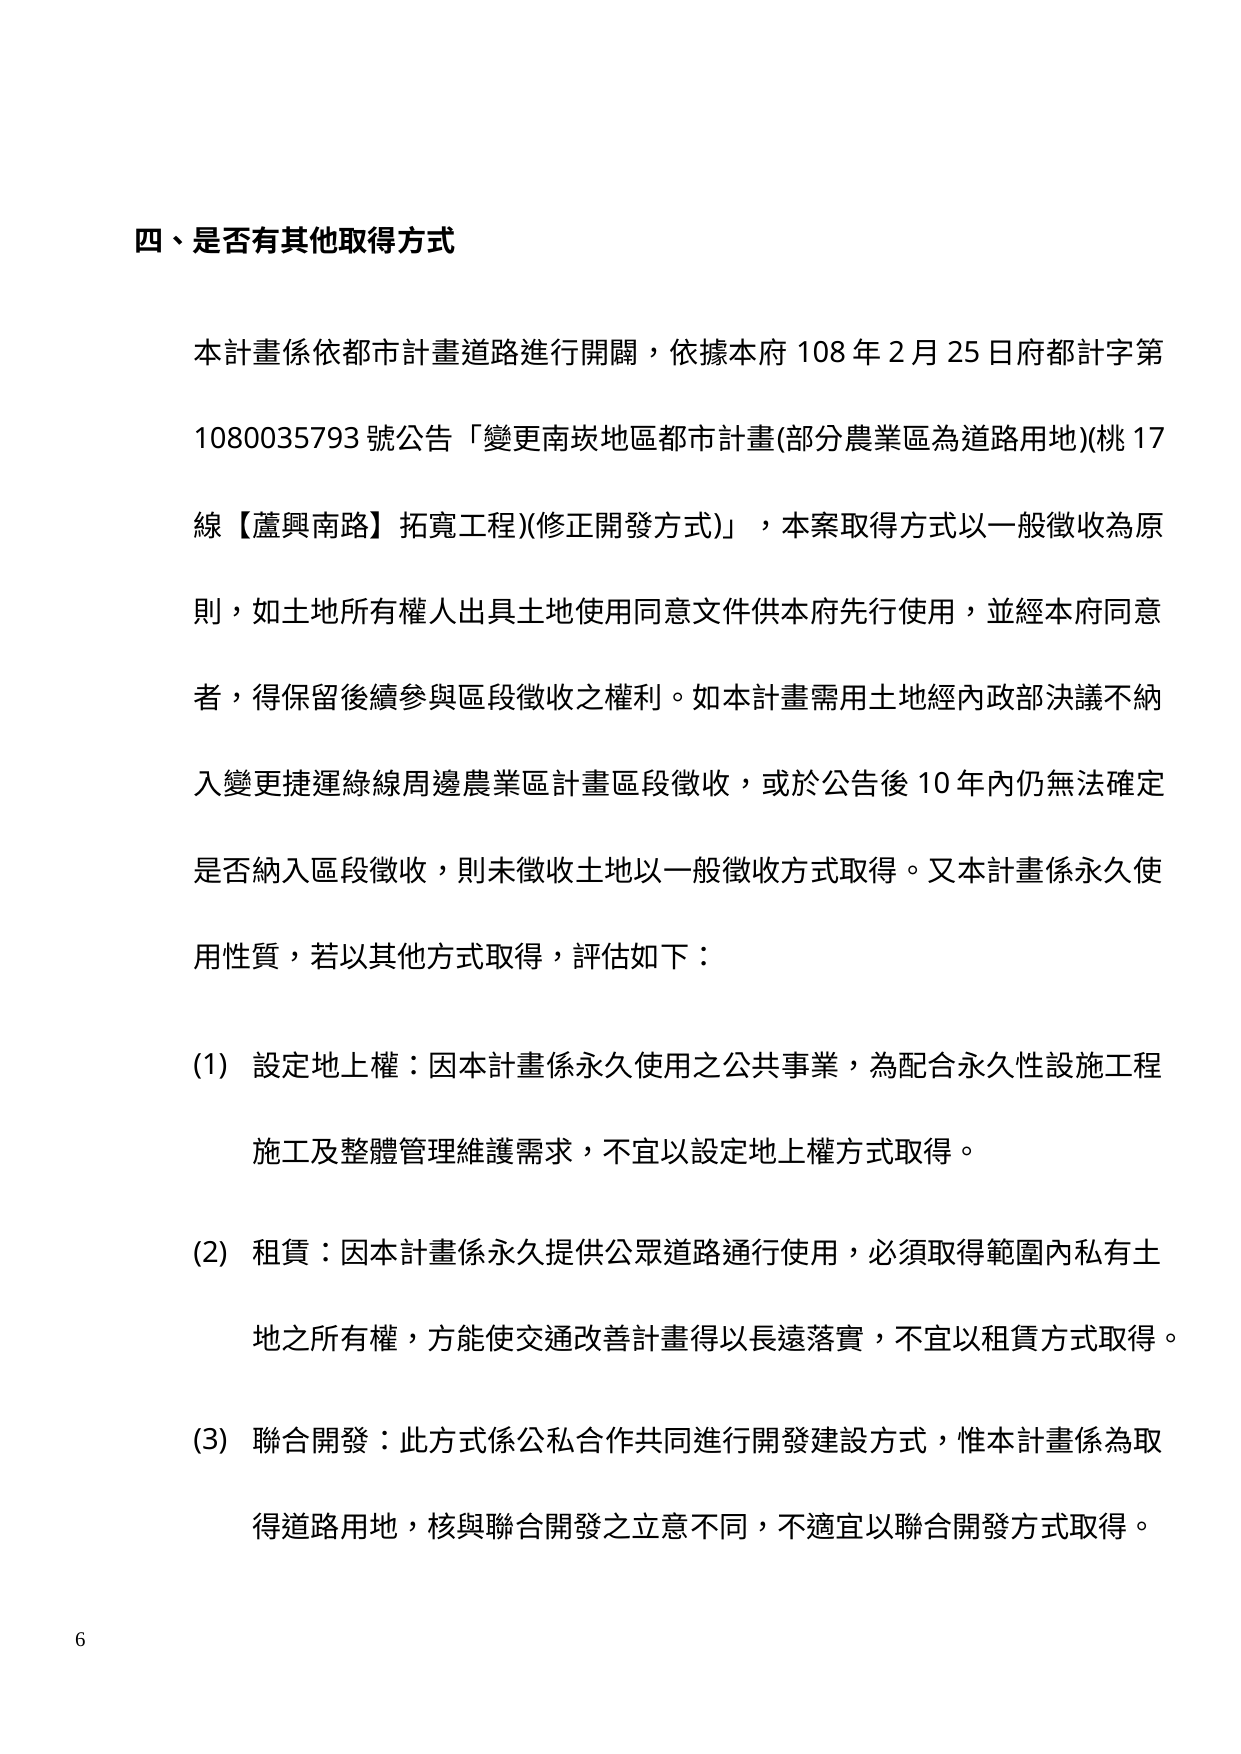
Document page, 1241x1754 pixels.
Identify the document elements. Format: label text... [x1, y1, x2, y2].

list 設定地上權：因本計畫係永久使用之公共事業，為配合永久性設施工程施工及整體管理維護需求，不宜以設定地上權方式取得。 [193, 1019, 1165, 1181]
text 四、是否有其他取得方式 [134, 194, 1165, 269]
list 聯合開發：此方式係公私合作共同進行開發建設方式，惟本計畫係為取得道路用地，核與聯合開發之立意不同，不適宜以聯合開發方式取得。 [193, 1394, 1165, 1556]
text 本計畫係依都市計畫道路進行開闢，依據本府108年2月25日府都計字第1080035793號公告「變更南崁地區都市計畫(部分農業區為道路用地)(桃17線【蘆興南路】拓寬工程)(修正開發方式)」，本案取得方式以一般徵收為原則，如土地所有權人出具土地使用同意文件供本府先行使用，並經本府同意者，得保留後續參與區段徵收之權利。如本計畫需用土地經內政部決議不納入變更捷運綠線周邊農業區計畫區段徵收，或於公告後10年內仍無法確定是否納入區段徵收，則未徵收土地以一般徵收方式取得。又本計畫係永久使用性質，若以其他方式取得，評估如下： [193, 307, 1165, 986]
list 租賃：因本計畫係永久提供公眾道路通行使用，必須取得範圍內私有土地之所有權，方能使交通改善計畫得以長遠落實，不宜以租賃方式取得。 [193, 1207, 1165, 1368]
